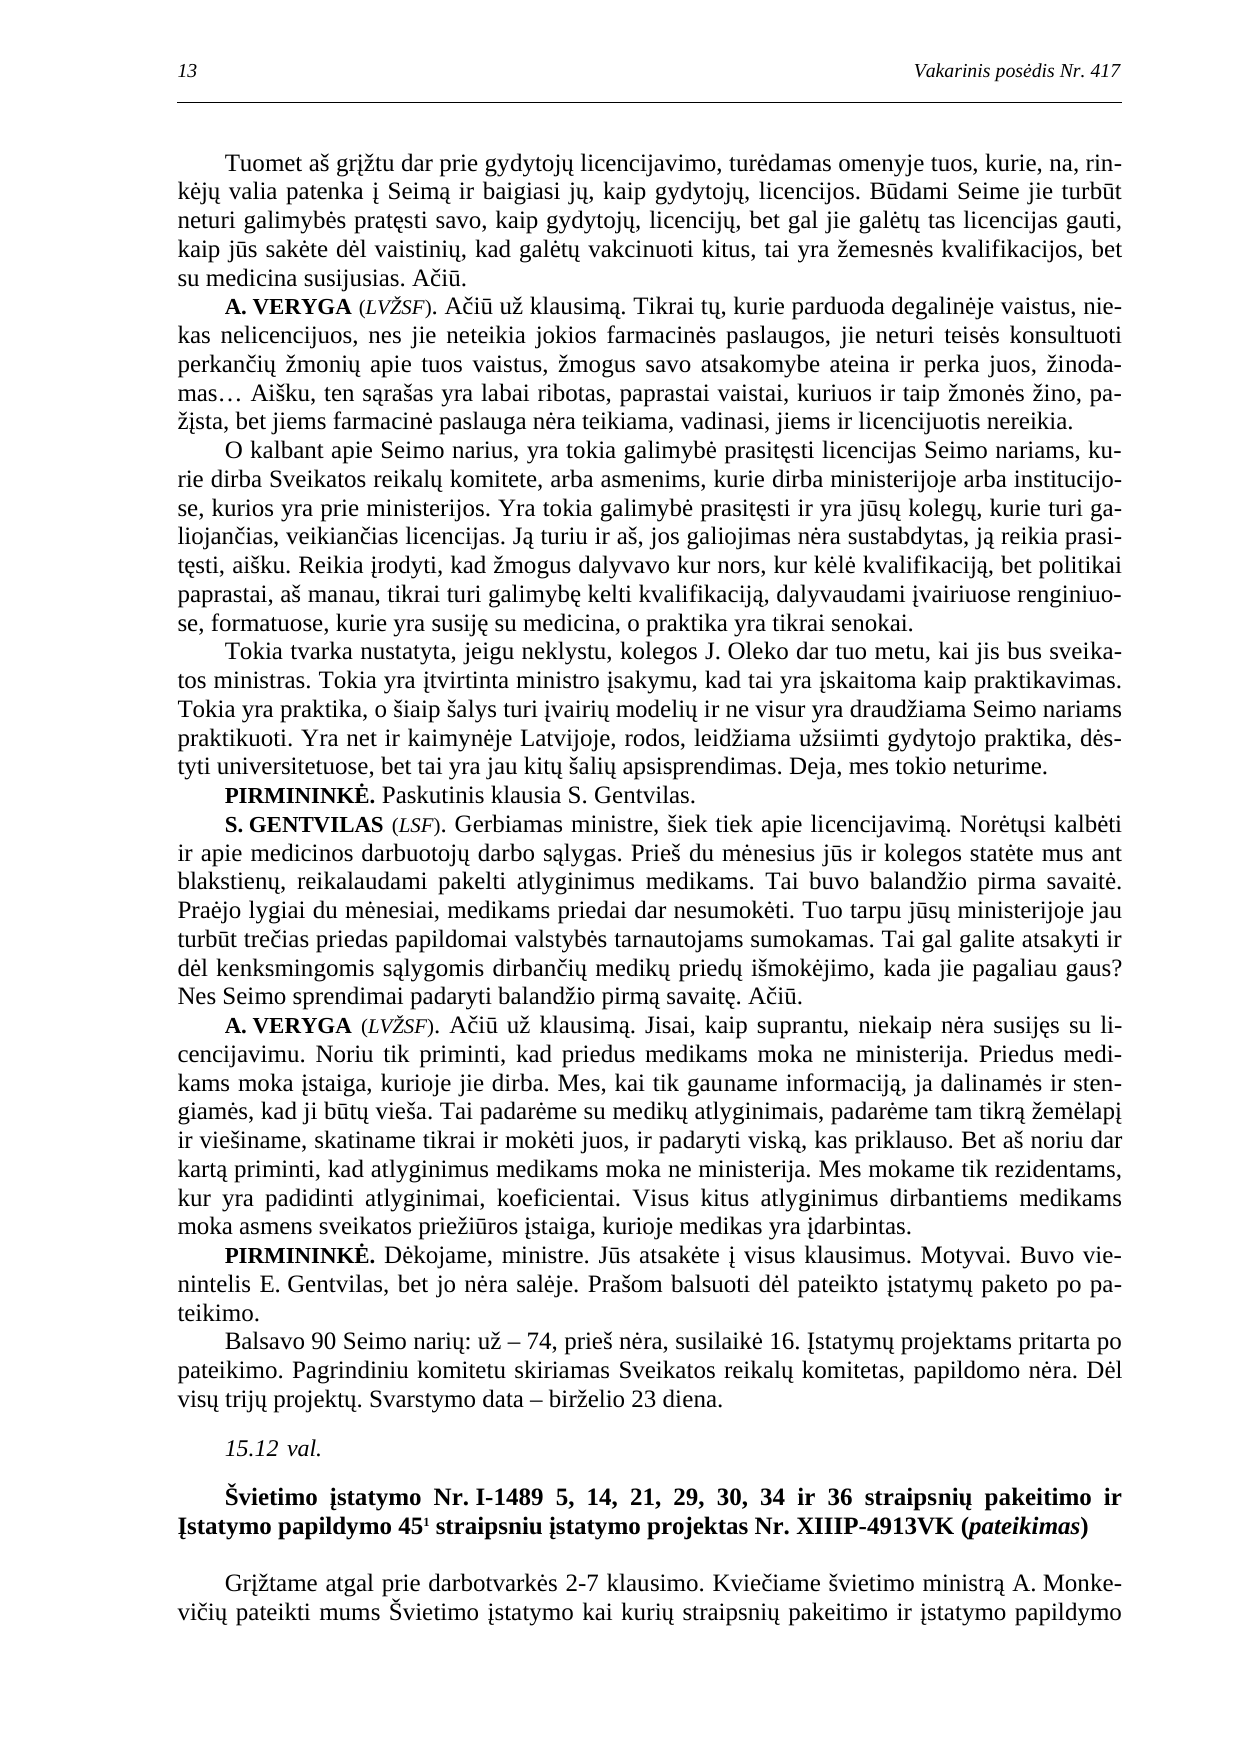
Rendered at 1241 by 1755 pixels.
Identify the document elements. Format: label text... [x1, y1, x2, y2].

text 15.12 val. [224, 1433, 1122, 1461]
text O kal­bant apie Sei­mo na­rius, yra to­kia ga­li­my­bė pra­si­tęs­ti li­cen­ci­jas Sei­mo na­riams, ku­rie dir­ba Svei­ka­tos rei­ka­lų ko­mi­te­te, ar­ba as­me­nims, ku­rie dir­ba mi­nis­te­ri­jo­je ar­ba ins­ti­tu­ci­jo­se, ku­rios yra prie mi­nis­te­ri­jos. Yra to­kia ga­li­my­bė pra­si­tęs­ti ir yra jū­sų ko­le­gų, ku­rie tu­ri ga­lio­jan­čias, vei­kian­čias li­cen­ci­jas. Ją tu­riu ir aš, jos ga­lio­ji­mas nė­ra su­stab­dy­tas, ją rei­kia pra­si­tęs­ti, aiš­ku. Rei­kia įro­dy­ti, kad žmo­gus da­ly­va­vo kur nors, kur kė­lė kva­li­fi­ka­ci­ją, bet po­li­ti­kai pa­pras­tai, aš ma­nau, tik­rai tu­ri ga­li­my­bę kel­ti kva­li­fi­ka­ci­ją, da­ly­vau­da­mi įvai­riuo­se ren­gi­niuo­se, for­ma­tuo­se, ku­rie yra su­si­ję su me­di­ci­na, o prak­ti­ka yra tik­rai se­no­kai. [177, 435, 1122, 636]
text PIRMININKĖ. Dė­ko­ja­me, mi­nist­re. Jūs at­sa­kė­te į vi­sus klau­si­mus. Mo­ty­vai. Bu­vo vie­nin­te­lis E. Gent­vi­las, bet jo nė­ra sa­lė­je. Pra­šom bal­suo­ti dėl pa­teik­to įsta­ty­mų pa­ke­to po pa­teiki­mo. [177, 1240, 1122, 1326]
text To­kia tvar­ka nu­sta­ty­ta, jei­gu ne­klys­tu, ko­le­gos J. Ole­ko dar tuo me­tu, kai jis bus svei­ka­tos mi­nist­ras. To­kia yra įtvir­tin­ta mi­nist­ro įsa­ky­mu, kad tai yra įskai­to­ma kaip prak­ti­ka­vi­mas. To­kia yra prak­ti­ka, o šiaip ša­lys tu­ri įvai­rių mo­de­lių ir ne vi­sur yra drau­džia­ma Sei­mo na­riams prak­ti­kuo­ti. Yra net ir kai­my­nė­je Lat­vi­jo­je, ro­dos, lei­džia­ma už­si­im­ti gy­dy­to­jo prak­ti­ka, dės­ty­ti uni­ver­si­te­tuo­se, bet tai yra jau ki­tų ša­lių ap­si­spren­di­mas. De­ja, mes to­kio ne­tu­ri­me. [177, 636, 1122, 780]
text A. VERYGA (LVŽSF). Ačiū už klau­si­mą. Tik­rai tų, ku­rie par­duo­da de­ga­li­nė­je vais­tus, nie­kas ne­li­cen­ci­juos, nes jie ne­tei­kia jo­kios far­ma­ci­nės pa­slau­gos, jie ne­tu­ri tei­sės kon­sul­tuo­ti per­kan­čių žmo­nių apie tuos vais­tus, žmo­gus sa­vo at­sa­ko­my­be at­ei­na ir per­ka juos, ži­no­da­mas… Aiš­ku, ten są­ra­šas yra la­bai ri­bo­tas, pa­pras­tai vais­tai, ku­riuos ir taip žmo­nės ži­no, pa­žįs­ta, bet jiems far­ma­ci­nė pa­slau­ga nė­ra tei­kia­ma, va­di­na­si, jiems ir li­cen­ci­juo­tis ne­rei­kia. [177, 291, 1122, 435]
text Švie­ti­mo įsta­ty­mo Nr. I-1489 5, 14, 21, 29, 30, 34 ir 36 straips­nių pa­kei­ti­mo ir Įstatymo pa­pil­dy­mo 451 straips­niu įsta­ty­mo pro­jek­tas Nr. XIIIP-4913VK (pa­tei­ki­mas) [177, 1482, 1122, 1539]
text Bal­sa­vo 90 Sei­mo na­rių: už – 74, prieš nė­ra, su­si­lai­kė 16. Įsta­ty­mų pro­jek­tams pri­tar­ta po pa­tei­ki­mo. Pa­grin­di­niu ko­mi­te­tu ski­ria­mas Svei­ka­tos rei­ka­lų ko­mi­te­tas, pa­pil­do­mo nė­ra. Dėl vi­sų tri­jų pro­jek­tų. Svars­ty­mo da­ta – bir­že­lio 23 die­na. [177, 1326, 1122, 1413]
text Grįž­ta­me at­gal prie dar­bo­tvarkės 2-7 klau­si­mo. Kvie­čia­me švie­ti­mo mi­nist­rą A. Mon­ke­vi­čių pa­teik­ti mums Švie­ti­mo įsta­ty­mo kai ku­rių straips­nių pa­kei­ti­mo ir įsta­ty­mo pa­pil­dy­mo [177, 1568, 1122, 1626]
text A. VERYGA (LVŽSF). Ačiū už klau­si­mą. Ji­sai, kaip su­pran­tu, nie­kaip nė­ra su­si­jęs su li­cen­ci­ja­vi­mu. No­riu tik pri­min­ti, kad prie­dus me­di­kams mo­ka ne mi­nis­te­ri­ja. Prie­dus me­di­kams mo­ka įstai­ga, ku­rio­je jie dir­ba. Mes, kai tik gau­na­me in­for­ma­ci­ją, ja da­li­na­mės ir sten­gia­mės, kad ji bū­tų vie­ša. Tai pa­da­rė­me su me­di­kų at­ly­gi­ni­mais, pa­da­rė­me tam tik­rą že­mė­la­pį ir vie­ši­na­me, ska­ti­na­me tik­rai ir mo­kė­ti juos, ir pa­da­ry­ti vis­ką, kas pri­klau­so. Bet aš no­riu dar kar­tą pri­min­ti, kad at­ly­gi­ni­mus me­di­kams mo­ka ne mi­nis­te­ri­ja. Mes mo­ka­me tik re­zi­den­tams, kur yra pa­di­din­ti at­ly­gi­ni­mai, ko­e­fi­cien­tai. Vi­sus ki­tus at­ly­gi­ni­mus dir­ban­tiems me­di­kams mo­ka as­mens svei­ka­tos prie­žiū­ros įstai­ga, ku­rio­je me­di­kas yra įdar­bin­tas. [177, 1010, 1122, 1240]
text PIRMININKĖ. Pas­ku­ti­nis klau­sia S. Gent­vi­las. [177, 780, 1122, 809]
text Tuo­met aš grįž­tu dar prie gy­dy­to­jų li­cen­ci­ja­vi­mo, tu­rė­da­mas ome­ny­je tuos, ku­rie, na, rin­kė­jų va­lia pa­ten­ka į Sei­mą ir bai­gia­si jų, kaip gy­dy­to­jų, li­cen­ci­jos. Bū­da­mi Sei­me jie tur­būt ne­tu­ri ga­li­my­bės pra­tęs­ti sa­vo, kaip gy­dy­to­jų, li­cen­ci­jų, bet gal jie ga­lė­tų tas li­cen­ci­jas gau­ti, kaip jūs sa­kė­te dėl vais­ti­nių, kad ga­lė­tų vak­ci­nuo­ti ki­tus, tai yra že­mes­nės kva­li­fi­ka­ci­jos, bet su me­di­ci­na su­si­ju­sias. Ačiū. [177, 148, 1122, 291]
text S. GENTVILAS (LSF). Ger­bia­mas mi­nist­re, šiek tiek apie li­cen­ci­ja­vi­mą. No­rė­tų­si kal­bė­ti ir apie me­di­ci­nos dar­buo­to­jų dar­bo są­ly­gas. Prieš du mė­ne­sius jūs ir ko­le­gos sta­tė­te mus ant blaks­tie­nų, rei­ka­lau­da­mi pa­kel­ti at­ly­gi­ni­mus me­di­kams. Tai bu­vo ba­lan­džio pir­ma sa­vai­tė. Pra­ėjo ly­giai du mė­ne­siai, me­di­kams prie­dai dar ne­su­mo­kė­ti. Tuo tar­pu jū­sų mi­nis­te­ri­jo­je jau tur­būt tre­čias prie­das pa­pil­do­mai vals­ty­bės tar­nau­to­jams su­mo­ka­mas. Tai gal ga­li­te at­sa­ky­ti ir dėl kenks­min­go­mis są­ly­go­mis dir­ban­čių me­di­kų prie­dų iš­mo­kė­ji­mo, ka­da jie pa­ga­liau gaus? Nes Sei­mo spren­di­mai pa­da­ry­ti ba­lan­džio pir­mą sa­vai­tę. Ačiū. [177, 809, 1122, 1010]
